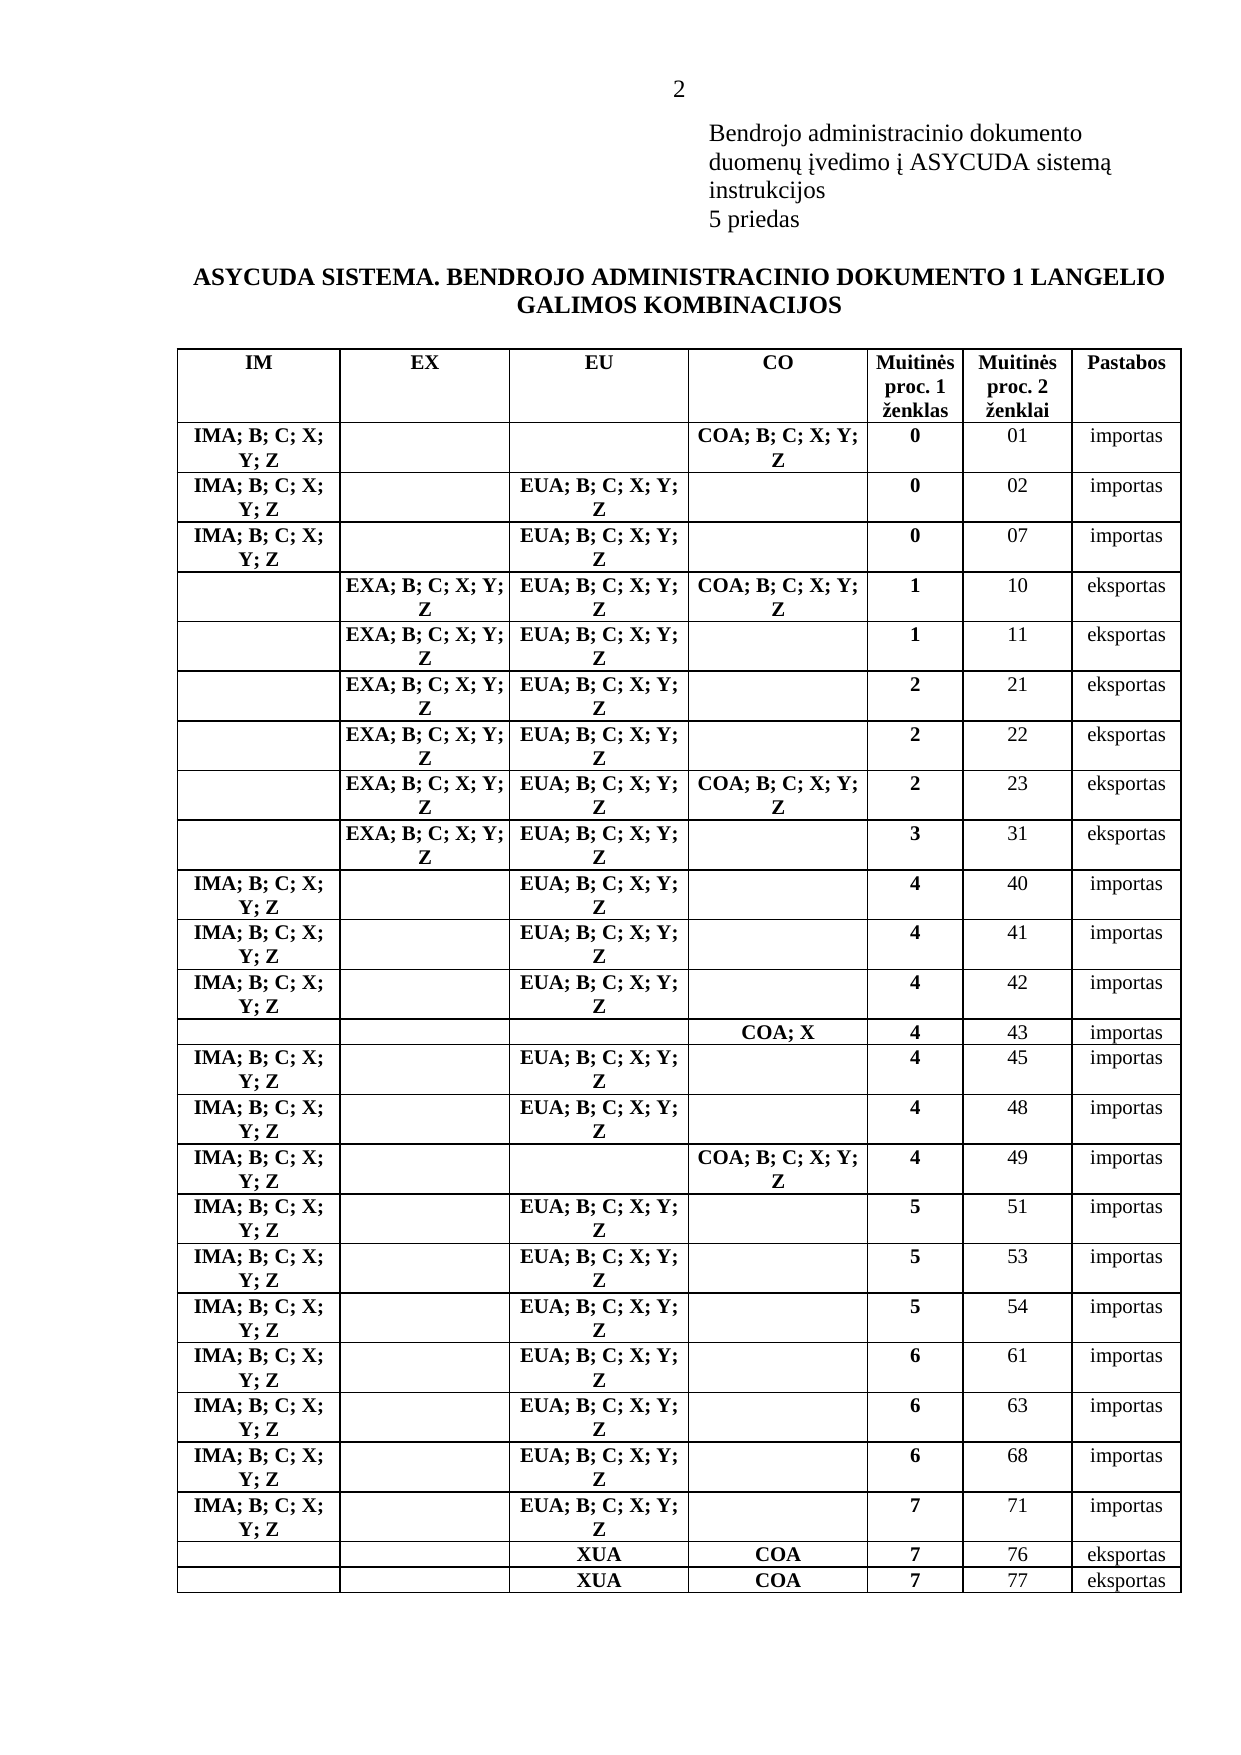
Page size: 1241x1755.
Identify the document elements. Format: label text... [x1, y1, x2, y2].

table_cell eksportas [1073, 622, 1180, 670]
table_cell importas [1073, 473, 1180, 521]
table_cell [689, 1443, 867, 1491]
table_cell eksportas [1073, 821, 1180, 869]
table_cell 53 [964, 1244, 1071, 1292]
table_cell [341, 1393, 509, 1441]
table_cell importas [1073, 920, 1180, 968]
table_cell 07 [964, 523, 1071, 571]
table_cell 6 [868, 1393, 962, 1441]
table_cell importas [1073, 1095, 1180, 1143]
table_cell [341, 1244, 509, 1292]
table_cell [689, 1045, 867, 1093]
table_cell 4 [868, 871, 962, 919]
table_cell [178, 672, 339, 720]
table_cell [341, 1145, 509, 1193]
table_cell [178, 821, 339, 869]
table_cell [689, 523, 867, 571]
table_cell 7 [868, 1568, 872, 1592]
table_cell 21 [964, 672, 1071, 720]
table_cell [341, 1493, 509, 1541]
table_cell [689, 1195, 867, 1242]
table_cell 4 [868, 920, 962, 968]
table_cell 41 [964, 920, 1071, 968]
table_header CO [689, 350, 867, 422]
text Bendrojo administracinio dokumento [709, 118, 1181, 147]
table_cell 63 [964, 1393, 1071, 1441]
table_cell 4 [868, 970, 962, 1018]
table_cell [689, 473, 867, 521]
table_cell XUA [510, 1542, 514, 1566]
table_cell 71 [964, 1493, 1071, 1541]
table_cell importas [1073, 1343, 1180, 1392]
table_cell [689, 871, 867, 919]
table_cell [689, 1294, 867, 1342]
table_cell 40 [964, 871, 1071, 919]
table_cell importas [1073, 523, 1180, 571]
text 5 priedas [177, 204, 1181, 233]
table_cell 02 [964, 473, 1071, 521]
table_cell 7 [868, 1542, 872, 1566]
table_cell eksportas [1073, 573, 1180, 621]
table_cell 0 [868, 423, 962, 472]
table_cell 2 [868, 722, 962, 770]
table_cell eksportas [1073, 672, 1180, 720]
table_cell [689, 821, 867, 869]
table_cell [689, 722, 867, 770]
table_cell 7 [868, 1493, 962, 1541]
table_cell [341, 523, 509, 571]
table_cell 22 [964, 722, 1071, 770]
table_cell COA [689, 1568, 693, 1592]
table_cell 54 [964, 1294, 1071, 1342]
table_cell importas [1073, 1294, 1180, 1342]
table_cell 4 [868, 1095, 962, 1143]
table_cell [689, 1493, 867, 1541]
table_cell [689, 920, 867, 968]
table_cell importas [1073, 1393, 1180, 1441]
table_cell 6 [868, 1343, 962, 1392]
table_cell COA [863, 1568, 867, 1592]
table_cell 31 [964, 821, 1071, 869]
table_cell importas [1073, 1195, 1180, 1242]
table_cell [341, 1095, 509, 1143]
table_cell 2 [868, 771, 962, 819]
table_cell importas [1073, 423, 1180, 472]
table_cell 23 [964, 771, 1071, 819]
table_cell [178, 622, 339, 670]
table_cell [689, 1393, 867, 1441]
table_cell importas [1073, 1493, 1180, 1541]
table_cell 6 [868, 1443, 962, 1491]
table_cell [341, 1443, 509, 1491]
table_cell 3 [868, 821, 962, 869]
table_cell 1 [868, 573, 962, 621]
table_cell [689, 1095, 867, 1143]
table_cell 5 [868, 1294, 962, 1342]
table_header Pastabos [1073, 350, 1180, 422]
table_cell importas [1073, 871, 1180, 919]
table_cell importas [1073, 1145, 1180, 1193]
table_cell 68 [964, 1443, 1071, 1491]
table_cell [341, 1294, 509, 1342]
table_cell [510, 1020, 514, 1044]
table_cell 5 [868, 1244, 962, 1292]
table_cell 4 [868, 1020, 872, 1044]
table_cell [505, 1568, 509, 1592]
table_cell [341, 473, 509, 521]
table_cell importas [1073, 1244, 1180, 1292]
table_cell [505, 1020, 509, 1044]
table_cell 5 [868, 1195, 962, 1242]
table_cell 4 [868, 1045, 962, 1093]
table_cell [341, 970, 509, 1018]
table_cell [178, 722, 339, 770]
table_cell 11 [964, 622, 1071, 670]
table_cell [341, 1343, 509, 1392]
table_cell COA [689, 1542, 693, 1566]
table_cell COA [863, 1542, 867, 1566]
table_cell 10 [964, 573, 1071, 621]
table_cell [341, 920, 509, 968]
table_cell XUA [510, 1568, 514, 1592]
text instrukcijos [177, 176, 1181, 204]
table_cell 0 [868, 473, 962, 521]
table_cell [178, 573, 339, 621]
table_cell 51 [964, 1195, 1071, 1242]
table_cell [341, 871, 509, 919]
table_cell [689, 1244, 867, 1292]
table_cell importas [1073, 1045, 1180, 1093]
table_cell 01 [964, 423, 1071, 472]
table_cell [510, 423, 688, 472]
table_cell XUA [684, 1568, 688, 1592]
table_cell [684, 1020, 688, 1044]
table_cell 61 [964, 1343, 1071, 1392]
text ASYCUDA SISTEMA. BENDROJO ADMINISTRACINIO DOKUMENTO 1 LANGELIO GALIMOS KOMBINACIJOS [177, 262, 1181, 319]
table_header EU [510, 350, 688, 422]
table_cell [341, 423, 509, 472]
text duomenų įvedimo į ASYCUDA sistemą [177, 147, 1181, 176]
table_cell 1 [868, 622, 962, 670]
table_cell 4 [868, 1145, 962, 1193]
table_cell 0 [868, 523, 962, 571]
table_cell 42 [964, 970, 1071, 1018]
table_cell [689, 672, 867, 720]
table_cell 45 [964, 1045, 1071, 1093]
table_cell [505, 1542, 509, 1566]
table_cell eksportas [1073, 771, 1180, 819]
table_cell XUA [684, 1542, 688, 1566]
table_header IM [178, 350, 339, 422]
table_cell 49 [964, 1145, 1071, 1193]
table_cell [689, 1343, 867, 1392]
table_cell [178, 771, 339, 819]
table_cell [341, 1195, 509, 1242]
table_cell [510, 1145, 688, 1193]
table_cell 48 [964, 1095, 1071, 1143]
table_cell [689, 622, 867, 670]
table_cell eksportas [1073, 722, 1180, 770]
table_cell importas [1073, 1443, 1180, 1491]
table_cell 2 [868, 672, 962, 720]
table_cell importas [1073, 970, 1180, 1018]
table_header EX [341, 350, 509, 422]
table_cell [689, 970, 867, 1018]
table_cell [341, 1045, 509, 1093]
